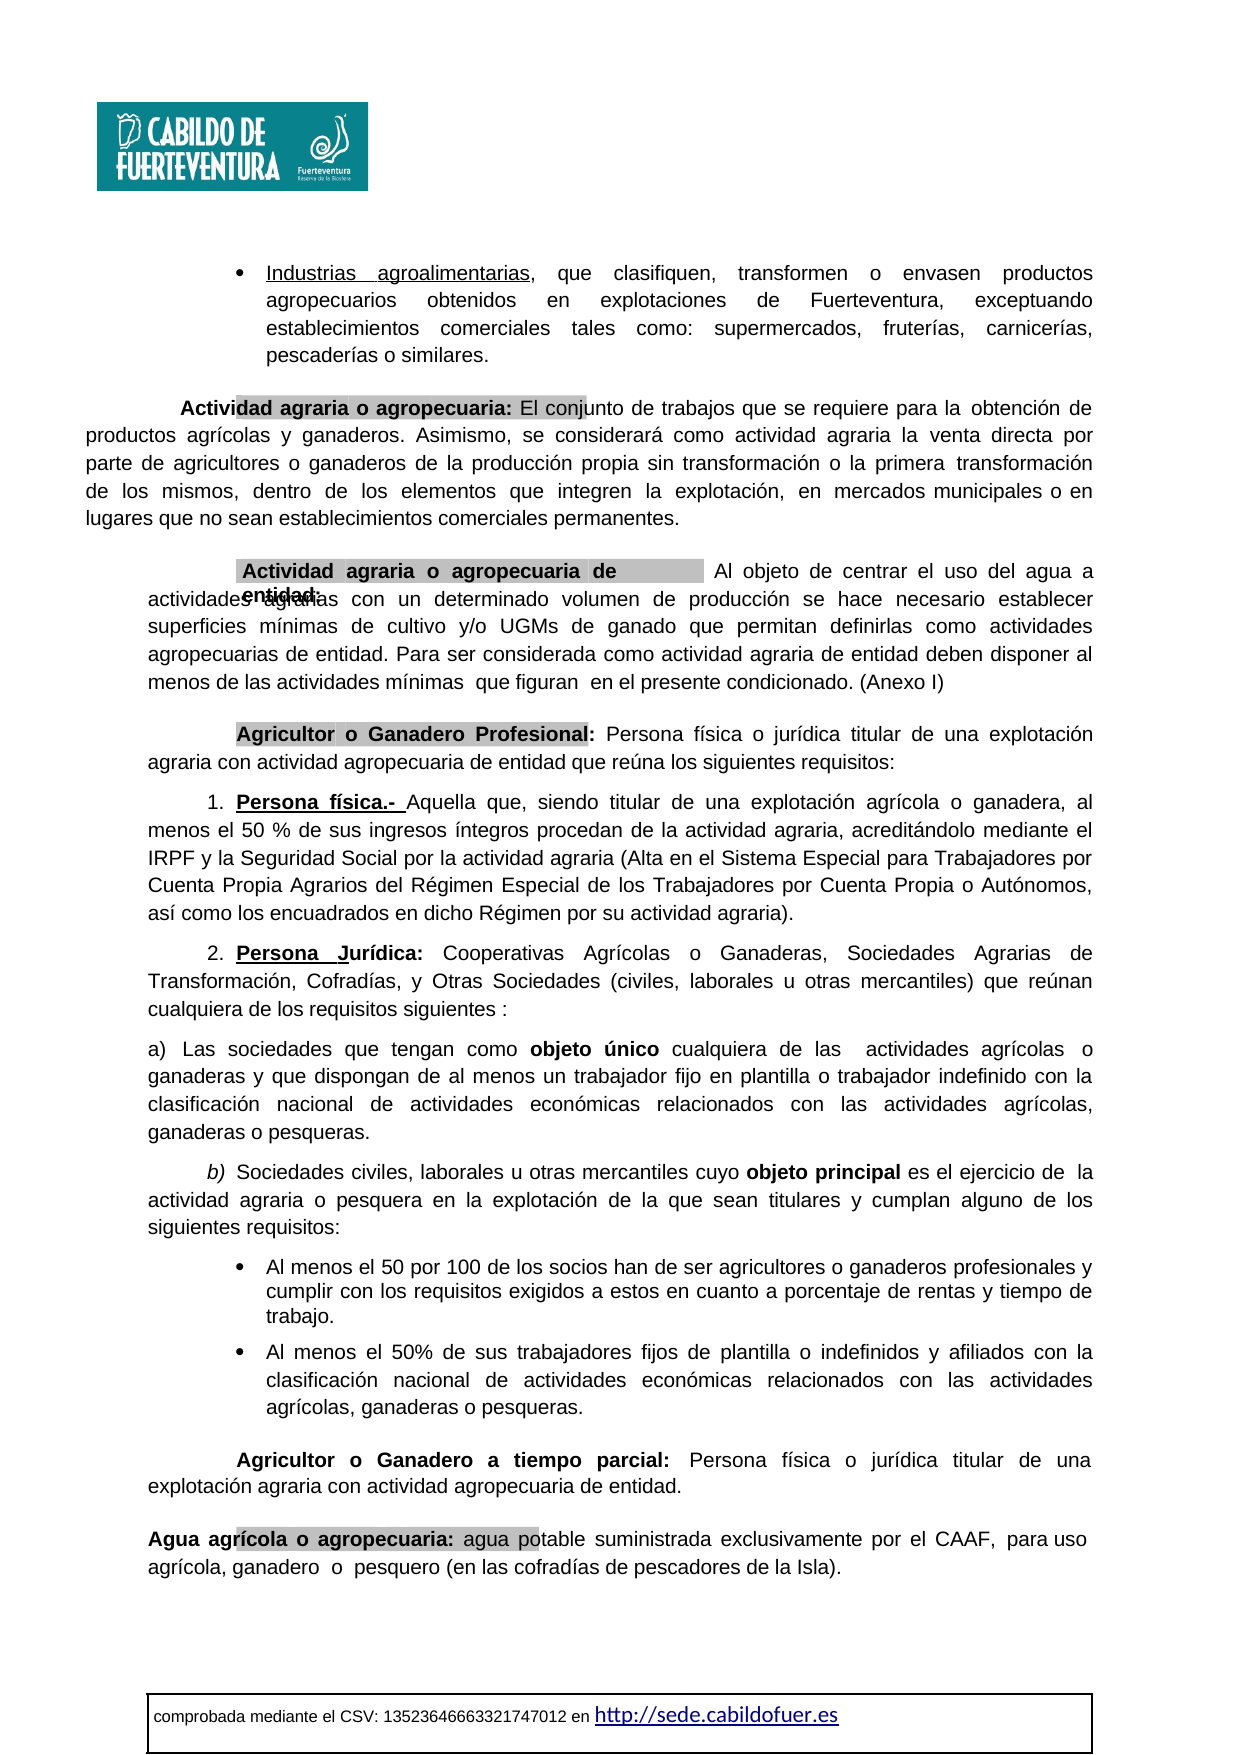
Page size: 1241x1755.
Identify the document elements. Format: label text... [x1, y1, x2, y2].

list Al menos el 50% de sus trabajadores fijos de plantilla o indefinidos y afiliados con la clasificación nacional de actividades económicas relacionados con las actividades agrícolas, ganaderas o pesqueras. [236, 1340, 1093, 1419]
list Persona física.- Aquella que, siendo titular de una explotación agrícola o ganadera, al menos el 50 % de sus ingresos íntegros procedan de la actividad agraria, acreditándolo mediante el IRPF y la Seguridad Social por la actividad agraria (Alta en el Sistema Especial para Trabajadores por Cuenta Propia Agrarios del Régimen Especial de los Trabajadores por Cuenta Propia o Autónomos, así como los encuadrados en dicho Régimen por su actividad agraria). [118, 790, 1093, 925]
list Persona Jurídica: Cooperativas Agrícolas o Ganaderas, Sociedades Agrarias de Transformación, Cofradías, y Otras Sociedades (civiles, laborales u otras mercantiles) que reúnan cualquiera de los requisitos siguientes : [118, 941, 1093, 1020]
list Al menos el 50 por 100 de los socios han de ser agricultores o ganaderos profesionales y cumplir con los requisitos exigidos a estos en cuanto a porcentaje de rentas y tiempo de trabajo. [236, 1255, 1093, 1327]
text Al objeto de centrar el uso del agua a actividades agrarias con un determinado volumen de producción se hace necesario establecer superficies mínimas de cultivo y/o UGMs de ganado que permitan definirlas como actividades agropecuarias de entidad. Para ser considerada como actividad agraria de entidad deben disponer al menos de las actividades mínimas que figuran en el presente condicionado. (Anexo I) [148, 559, 1093, 693]
text Actividad agraria o agropecuaria: El conjunto de trabajos que se requiere para la obtención de productos agrícolas y ganaderos. Asimismo, se considerará como actividad agraria la venta directa por parte de agricultores o ganaderos de la producción propia sin transformación o la primera transformación de los mismos, dentro de los elementos que integren la explotación, en mercados municipales o en lugares que no sean establecimientos comerciales permanentes. [85, 395, 1093, 530]
text a) Las sociedades que tengan como objeto único cualquiera de las actividades agrícolas o ganaderas y que dispongan de al menos un trabajador fijo en plantilla o trabajador indefinido con la clasificación nacional de actividades económicas relacionados con las actividades agrícolas, ganaderas o pesqueras. [148, 1036, 1093, 1143]
list Sociedades civiles, laborales u otras mercantiles cuyo objeto principal es el ejercicio de la actividad agraria o pesquera en la explotación de la que sean titulares y cumplan alguno de los siguientes requisitos: [118, 1160, 1093, 1239]
text Agricultor o Ganadero Profesional: Persona física o jurídica titular de una explotación agraria con actividad agropecuaria de entidad que reúna los siguientes requisitos: [147, 722, 1093, 774]
text Persona física o jurídica titular de una [689, 1448, 1107, 1472]
text explotación agraria con actividad agropecuaria de entidad. [148, 1474, 687, 1498]
text Agua agrícola o agropecuaria: agua potable suministrada exclusivamente por el CAAF, para uso agrícola, ganadero o pesquero (en las cofradías de pescadores de la Isla). [148, 1527, 1091, 1579]
text Agricultor o Ganadero a tiempo parcial: [236, 1447, 674, 1471]
list Industrias agroalimentarias, que clasifiquen, transformen o envasen productos agropecuarios obtenidos en explotaciones de Fuerteventura, exceptuando establecimientos comerciales tales como: supermercados, fruterías, carnicerías, pescaderías o similares. [236, 260, 1093, 367]
